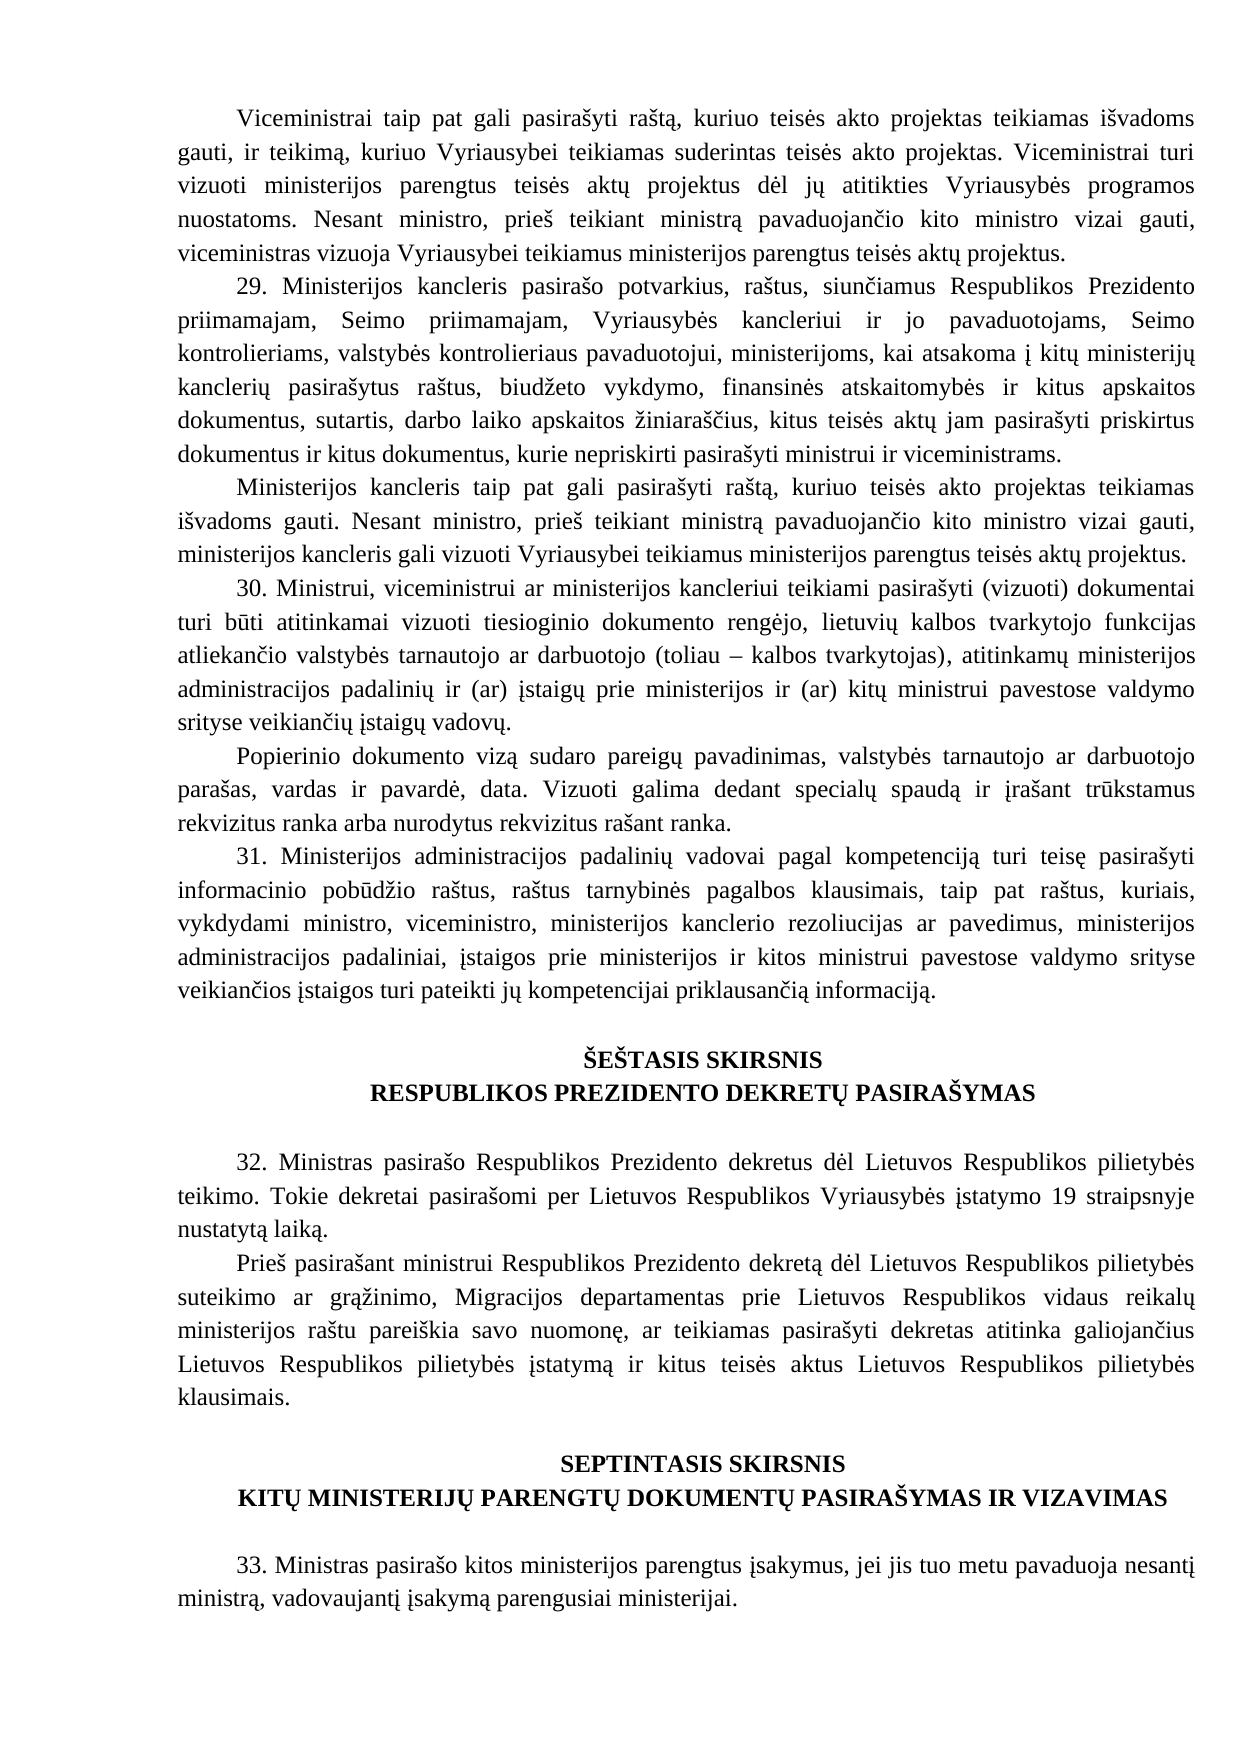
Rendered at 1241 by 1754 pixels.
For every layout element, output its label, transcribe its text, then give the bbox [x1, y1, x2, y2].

text 33. Ministras pasirašo kitos ministerijos parengtus įsakymus, jei jis tuo metu pavaduoja nesantį ministrą, vadovaujantį įsakymą parengusiai ministerijai. [177, 1550, 1196, 1612]
text Popierinio dokumento vizą sudaro pareigų pavadinimas, valstybės tarnautojo ar darbuotojo parašas, vardas ir pavardė, data. Vizuoti galima dedant specialų spaudą ir įrašant trūkstamus rekvizitus ranka arba nurodytus rekvizitus rašant ranka. [177, 741, 1196, 837]
text RESPUBLIKOS PREZIDENTO DEKRETŲ PASIRAŠYMAS [177, 1078, 1196, 1107]
text Ministerijos kancleris taip pat gali pasirašyti raštą, kuriuo teisės akto projektas teikiamas išvadoms gauti. Nesant ministro, prieš teikiant ministrą pavaduojančio kito ministro vizai gauti, ministerijos kancleris gali vizuoti Vyriausybei teikiamus ministerijos parengtus teisės aktų projektus. [177, 472, 1196, 568]
text 30. Ministrui, viceministrui ar ministerijos kancleriui teikiami pasirašyti (vizuoti) dokumentai turi būti atitinkamai vizuoti tiesioginio dokumento rengėjo, lietuvių kalbos tvarkytojo funkcijas atliekančio valstybės tarnautojo ar darbuotojo (toliau – kalbos tvarkytojas), atitinkamų ministerijos administracijos padalinių ir (ar) įstaigų prie ministerijos ir (ar) kitų ministrui pavestose valdymo srityse veikiančių įstaigų vadovų. [177, 573, 1196, 736]
text ŠEŠTASIS SKIRSNIS [177, 1045, 1196, 1073]
text Prieš pasirašant ministrui Respublikos Prezidento dekretą dėl Lietuvos Respublikos pilietybės suteikimo ar grąžinimo, Migracijos departamentas prie Lietuvos Respublikos vidaus reikalų ministerijos raštu pareiškia savo nuomonę, ar teikiamas pasirašyti dekretas atitinka galiojančius Lietuvos Respublikos pilietybės įstatymą ir kitus teisės aktus Lietuvos Respublikos pilietybės klausimais. [177, 1248, 1196, 1411]
text 29. Ministerijos kancleris pasirašo potvarkius, raštus, siunčiamus Respublikos Prezidento priimamajam, Seimo priimamajam, Vyriausybės kancleriui ir jo pavaduotojams, Seimo kontrolieriams, valstybės kontrolieriaus pavaduotojui, ministerijoms, kai atsakoma į kitų ministerijų kanclerių pasirašytus raštus, biudžeto vykdymo, finansinės atskaitomybės ir kitus apskaitos dokumentus, sutartis, darbo laiko apskaitos žiniaraščius, kitus teisės aktų jam pasirašyti priskirtus dokumentus ir kitus dokumentus, kurie nepriskirti pasirašyti ministrui ir viceministrams. [177, 271, 1196, 468]
text 32. Ministras pasirašo Respublikos Prezidento dekretus dėl Lietuvos Respublikos pilietybės teikimo. Tokie dekretai pasirašomi per Lietuvos Respublikos Vyriausybės įstatymo 19 straipsnyje nustatytą laiką. [177, 1147, 1196, 1243]
text 31. Ministerijos administracijos padalinių vadovai pagal kompetenciją turi teisę pasirašyti informacinio pobūdžio raštus, raštus tarnybinės pagalbos klausimais, taip pat raštus, kuriais, vykdydami ministro, viceministro, ministerijos kanclerio rezoliucijas ar pavedimus, ministerijos administracijos padaliniai, įstaigos prie ministerijos ir kitos ministrui pavestose valdymo srityse veikiančios įstaigos turi pateikti jų kompetencijai priklausančią informaciją. [177, 841, 1196, 1004]
text SEPTINTASIS SKIRSNIS [177, 1449, 1196, 1478]
text Viceministrai taip pat gali pasirašyti raštą, kuriuo teisės akto projektas teikiamas išvadoms gauti, ir teikimą, kuriuo Vyriausybei teikiamas suderintas teisės akto projektas. Viceministrai turi vizuoti ministerijos parengtus teisės aktų projektus dėl jų atitikties Vyriausybės programos nuostatoms. Nesant ministro, prieš teikiant ministrą pavaduojančio kito ministro vizai gauti, viceministras vizuoja Vyriausybei teikiamus ministerijos parengtus teisės aktų projektus. [177, 103, 1196, 266]
text KITŲ MINISTERIJŲ PARENGTŲ DOKUMENTŲ PASIRAŠYMAS IR VIZAVIMAS [177, 1483, 1196, 1512]
